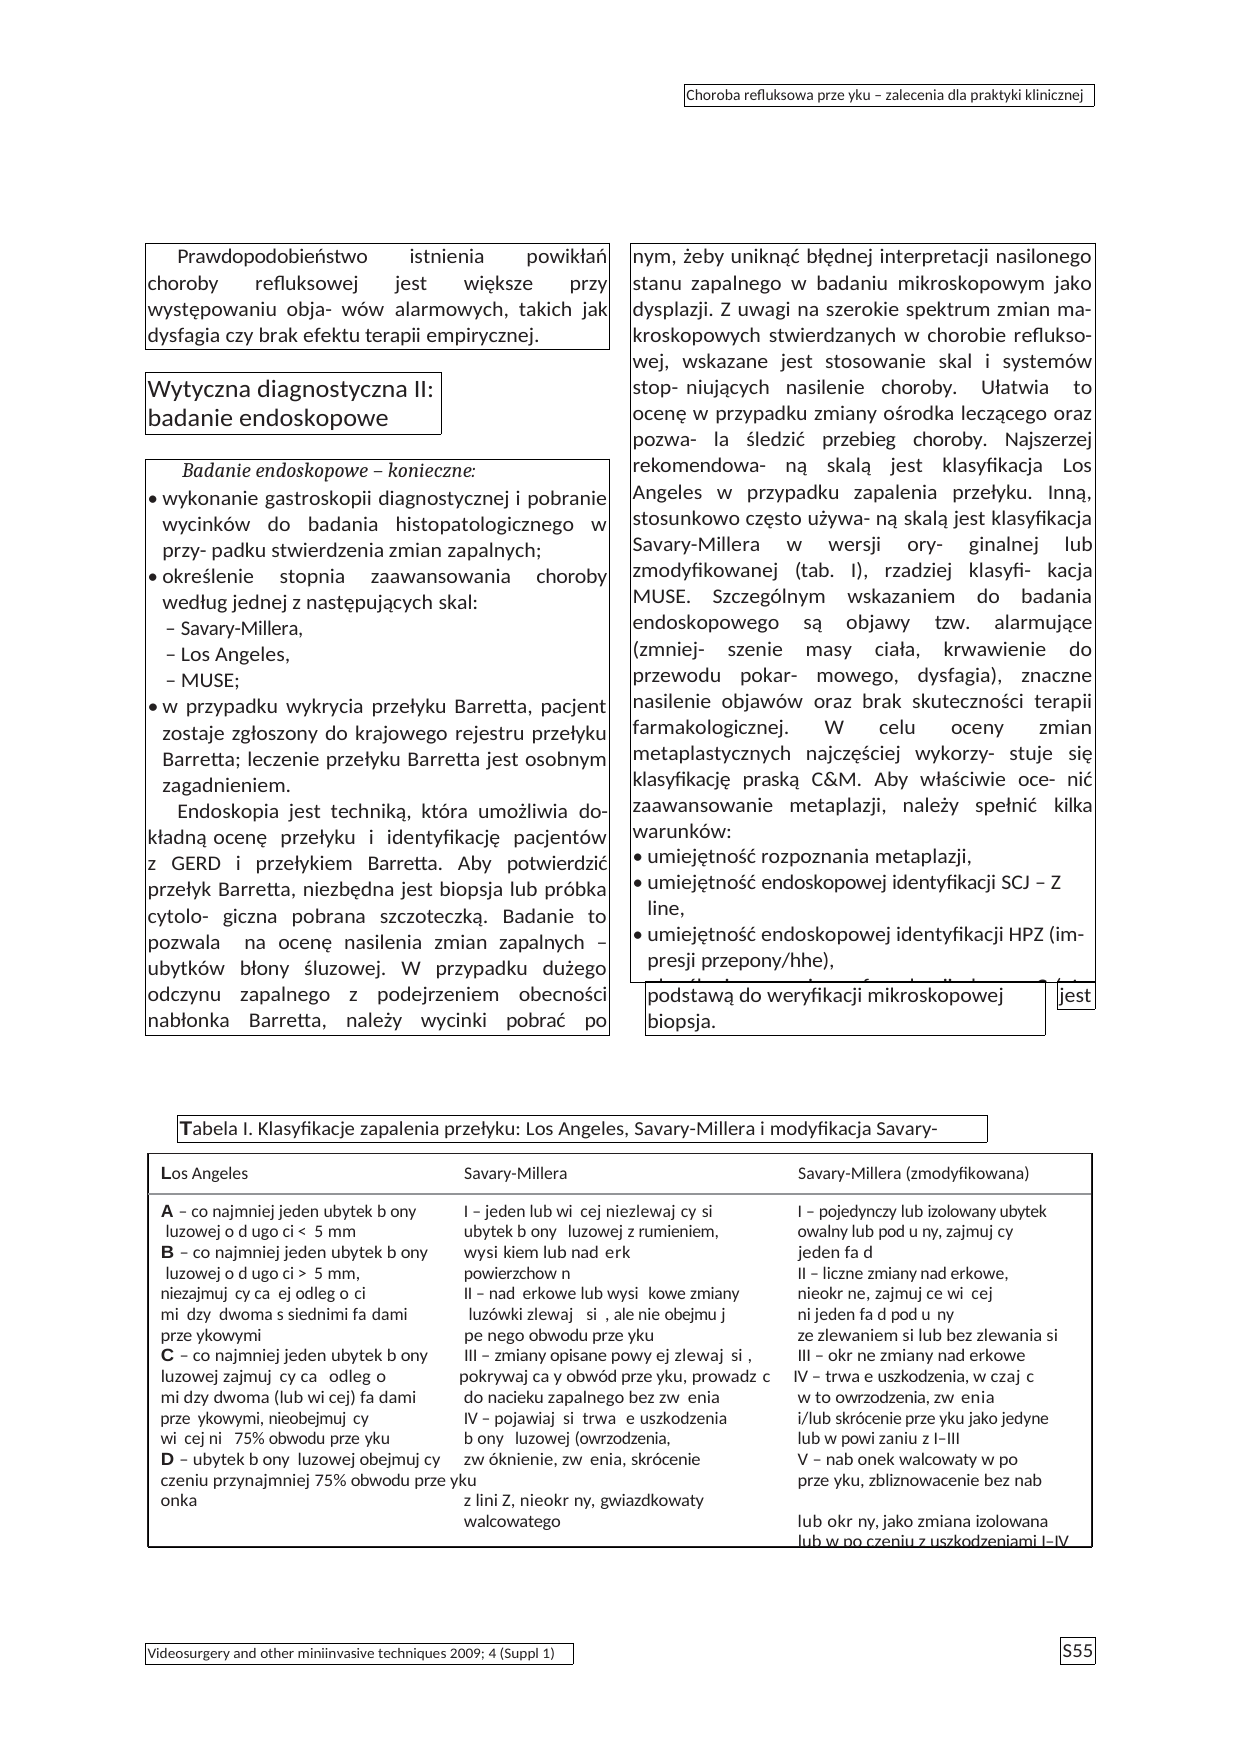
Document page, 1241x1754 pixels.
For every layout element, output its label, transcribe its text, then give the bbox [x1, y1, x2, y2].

list umiejętność endoskopowej identyfikacji SCJ – Z line, [632, 869, 1094, 920]
text D – ubytek b ony luzowej obejmuj cy zw óknienie, zw enia, skrócenie V – nab onek walcowaty w po czeniu przynajmniej 75% obwodu prze yku prze yku, zbliznowacenie bez nab onka z lini Z, nieokr ny, gwiazdkowaty [160, 1449, 1069, 1511]
text Videosurgery and other miniinvasive techniques 2009; 4 (Suppl 1) [147, 1644, 573, 1662]
list MUSE; [165, 668, 609, 693]
text Endoskopia jest techniką, która umożliwia do- kładną ocenę przełyku i identyfikację pacjentów z GERD i przełykiem Barretta. Aby potwierdzić przełyk Barretta, niezbędna jest biopsja lub próbka cytolo- giczna pobrana szczoteczką. Badanie to pozwala na ocenę nasilenia zmian zapalnych – ubytków błony śluzowej. W przypadku dużego odczynu zapalnego z podejrzeniem obecności nabłonka Barretta, należy wycinki pobrać po wstępnym leczeniu farmakologicz- [147, 798, 608, 1035]
text Tabela I. Klasyfikacje zapalenia przełyku: Los Angeles, Savary-Millera i modyfikacja Savary-Millera [179, 1117, 987, 1142]
text prze ykowymi pe nego obwodu prze yku ze zlewaniem si lub bez zlewania si C – co najmniej jeden ubytek b ony III – zmiany opisane powy ej zlewaj si , III – okr ne zmiany nad erkowe luzowej zajmuj cy ca odleg o pokrywaj ca y obwód prze yku, prowadz c IV – trwa e uszkodzenia, w czaj c [160, 1325, 1062, 1387]
text luzowej o d ugo ci > 5 mm, powierzchow n II – liczne zmiany nad erkowe, niezajmuj cy ca ej odleg o ci II – nad erkowe lub wysi kowe zmiany nieokr ne, zajmuj ce wi cej mi dzy dwoma s siednimi fa dami luzówki zlewaj si , ale nie obejmu j ni jeden fa d pod u ny [160, 1263, 1013, 1325]
text Wytyczna diagnostyczna II: badanie endoskopowe [147, 374, 441, 432]
list Savary-Millera, [165, 616, 609, 641]
text Choroba refluksowa prze yku – zalecenia dla praktyki klinicznej [686, 85, 1094, 104]
list Los Angeles, [165, 641, 609, 667]
text A – co najmniej jeden ubytek b ony I – jeden lub wi cej niezlewaj cy si I – pojedynczy lub izolowany ubytek luzowej o d ugo ci < 5 mm ubytek b ony luzowej z rumieniem, owalny lub pod u ny, zajmuj cy [161, 1201, 1053, 1242]
list wykonanie gastroskopii diagnostycznej i pobranie wycinków do badania histopatologicznego w przy- padku stwierdzenia zmian zapalnych; [147, 485, 608, 562]
text jest [1059, 982, 1094, 1007]
text prze ykowymi, nieobejmuj cy IV – pojawiaj si trwa e uszkodzenia i/lub skrócenie prze yku jako jedyne wi cej ni 75% obwodu prze yku b ony luzowej (owrzodzenia, lub w powi zaniu z I–III [160, 1408, 1053, 1449]
text S55 [1062, 1638, 1094, 1662]
text mi dzy dwoma (lub wi cej) fa dami do nacieku zapalnego bez zw enia w to owrzodzenia, zw enia [160, 1387, 1091, 1408]
list określenie stopnia zaawansowania choroby według jednej z następujących skal: [147, 563, 607, 615]
text B – co najmniej jeden ubytek b ony wysi kiem lub nad erk jeden fa d [161, 1242, 1091, 1263]
text Prawdopodobieństwo istnienia powikłań choroby refluksowej jest większe przy występowaniu obja- wów alarmowych, takich jak dysfagia czy brak efektu terapii empirycznej. [147, 244, 608, 347]
text nym, żeby uniknąć błędnej interpretacji nasilonego stanu zapalnego w badaniu mikroskopowym jako dysplazji. Z uwagi na szerokie spektrum zmian ma- kroskopowych stwierdzanych w chorobie reflukso- wej, wskazane jest stosowanie skal i systemów stop- niujących nasilenie choroby. Ułatwia to ocenę w przypadku zmiany ośrodka leczącego oraz pozwa- la śledzić przebieg choroby. Najszerzej rekomendowa- ną skalą jest klasyfikacja Los Angeles w przypadku zapalenia przełyku. Inną, stosunkowo często używa- ną skalą jest klasyfikacja Savary-Millera w wersji ory- ginalnej lub zmodyfikowanej (tab. I), rzadziej klasyfi- kacja MUSE. Szczególnym wskazaniem do badania endoskopowego są objawy tzw. alarmujące (zmniej- szenie masy ciała, krwawienie do przewodu pokar- mowego, dysfagia), znaczne nasilenie objawów oraz brak skuteczności terapii farmakologicznej. W celu oceny zmian metaplastycznych najczęściej wykorzy- stuje się klasyfikację praską C&M. Aby właściwie oce- nić zaawansowanie metaplazji, należy spełnić kilka warunków: [632, 244, 1092, 844]
list umiejętność rozpoznania metaplazji, [632, 845, 1094, 869]
list umiejętność endoskopowej identyfikacji HPZ (im- presji przepony/hhe), [632, 921, 1092, 973]
list określenie w czasie ezofagoskopii obszaru C (cir- cumferential – okrężny) i M (maximum) zasięgu nabłonka gruczołowego w przełyku, np. C2, M5; [632, 974, 1093, 982]
text walcowatego lub okr ny, jako zmiana izolowana lub w po czeniu z uszkodzeniami I–IV [464, 1511, 1069, 1546]
list w przypadku wykrycia przełyku Barretta, pacjent zostaje zgłoszony do krajowego rejestru przełyku Barretta; leczenie przełyku Barretta jest osobnym zagadnieniem. [147, 694, 608, 797]
text podstawą do weryfikacji mikroskopowej biopsja. [647, 982, 1045, 1033]
text Badanie endoskopowe – konieczne: [182, 460, 609, 483]
text Los Angeles Savary-Millera Savary-Millera (zmodyfikowana) [161, 1162, 1091, 1184]
